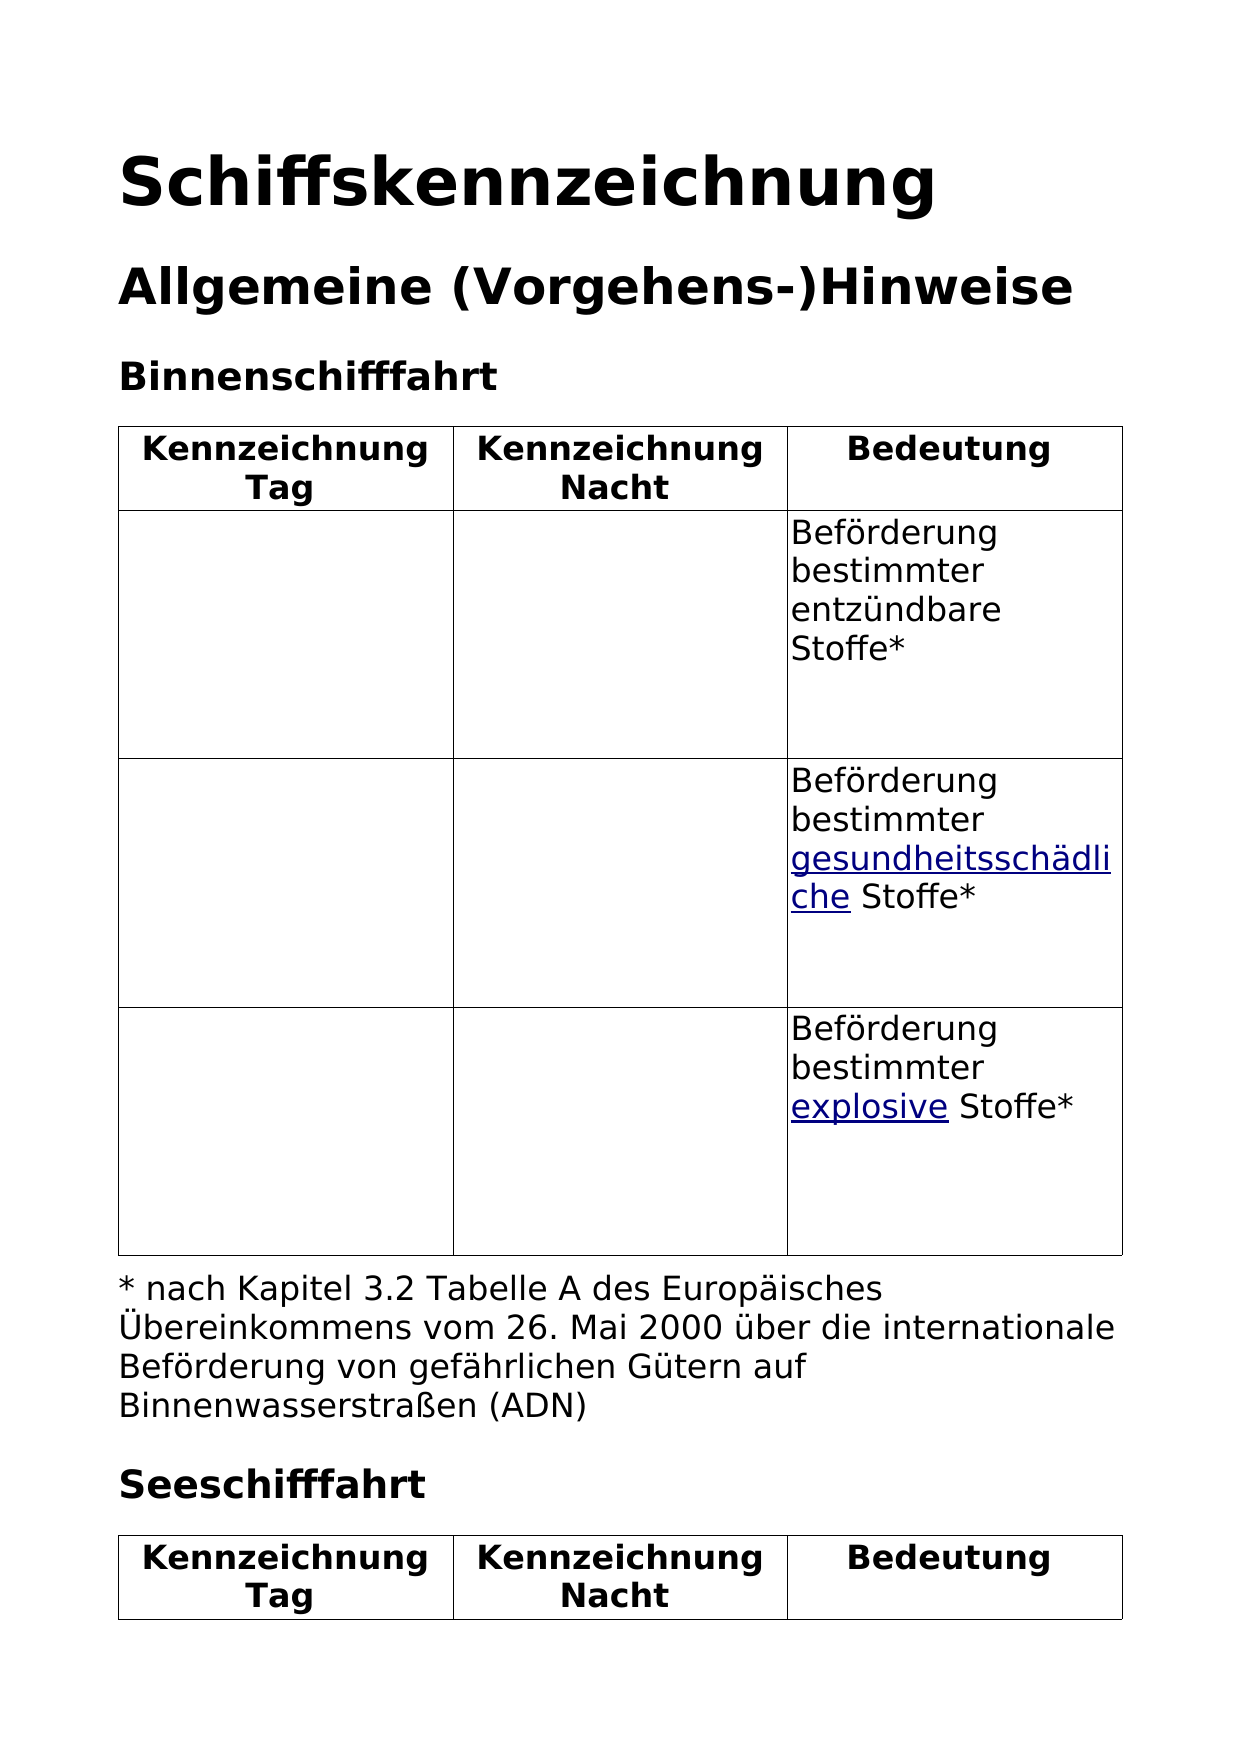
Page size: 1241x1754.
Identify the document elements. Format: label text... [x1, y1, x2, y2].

subtitle Allgemeine (Vorgehens-)Hinweise [118, 258, 1122, 316]
table_header Kennzeichnung Nacht [454, 427, 787, 510]
subtitle Binnenschifffahrt [118, 354, 1122, 399]
text * nach Kapitel 3.2 Tabelle A des Europäisches Übereinkommens vom 26. Mai 2000 über die internationale Beförderung von gefährlichen Gütern auf Binnenwasserstraßen (ADN) [118, 1270, 1122, 1425]
table_header Kennzeichnung Nacht [454, 1536, 787, 1619]
table_cell [119, 1008, 453, 1255]
table_cell [454, 511, 787, 758]
table_header Kennzeichnung Tag [119, 427, 453, 510]
subtitle Schiffskennzeichnung [118, 143, 1122, 221]
table_cell [454, 759, 787, 1007]
subtitle Seeschifffahrt [118, 1463, 1122, 1508]
table_cell [454, 1008, 787, 1255]
table_header Kennzeichnung Tag [119, 1536, 453, 1619]
table_cell [119, 511, 453, 758]
table_header Bedeutung [788, 1536, 1122, 1619]
table_header Bedeutung [788, 427, 1122, 510]
table_cell Beförderung bestimmter explosive Stoffe* [788, 1008, 1122, 1255]
table_cell [119, 759, 453, 1007]
table_cell Beförderung bestimmter entzündbare Stoffe* [788, 511, 1122, 758]
table_cell Beförderung bestimmter gesundheitsschädliche Stoffe* [788, 759, 1122, 1007]
